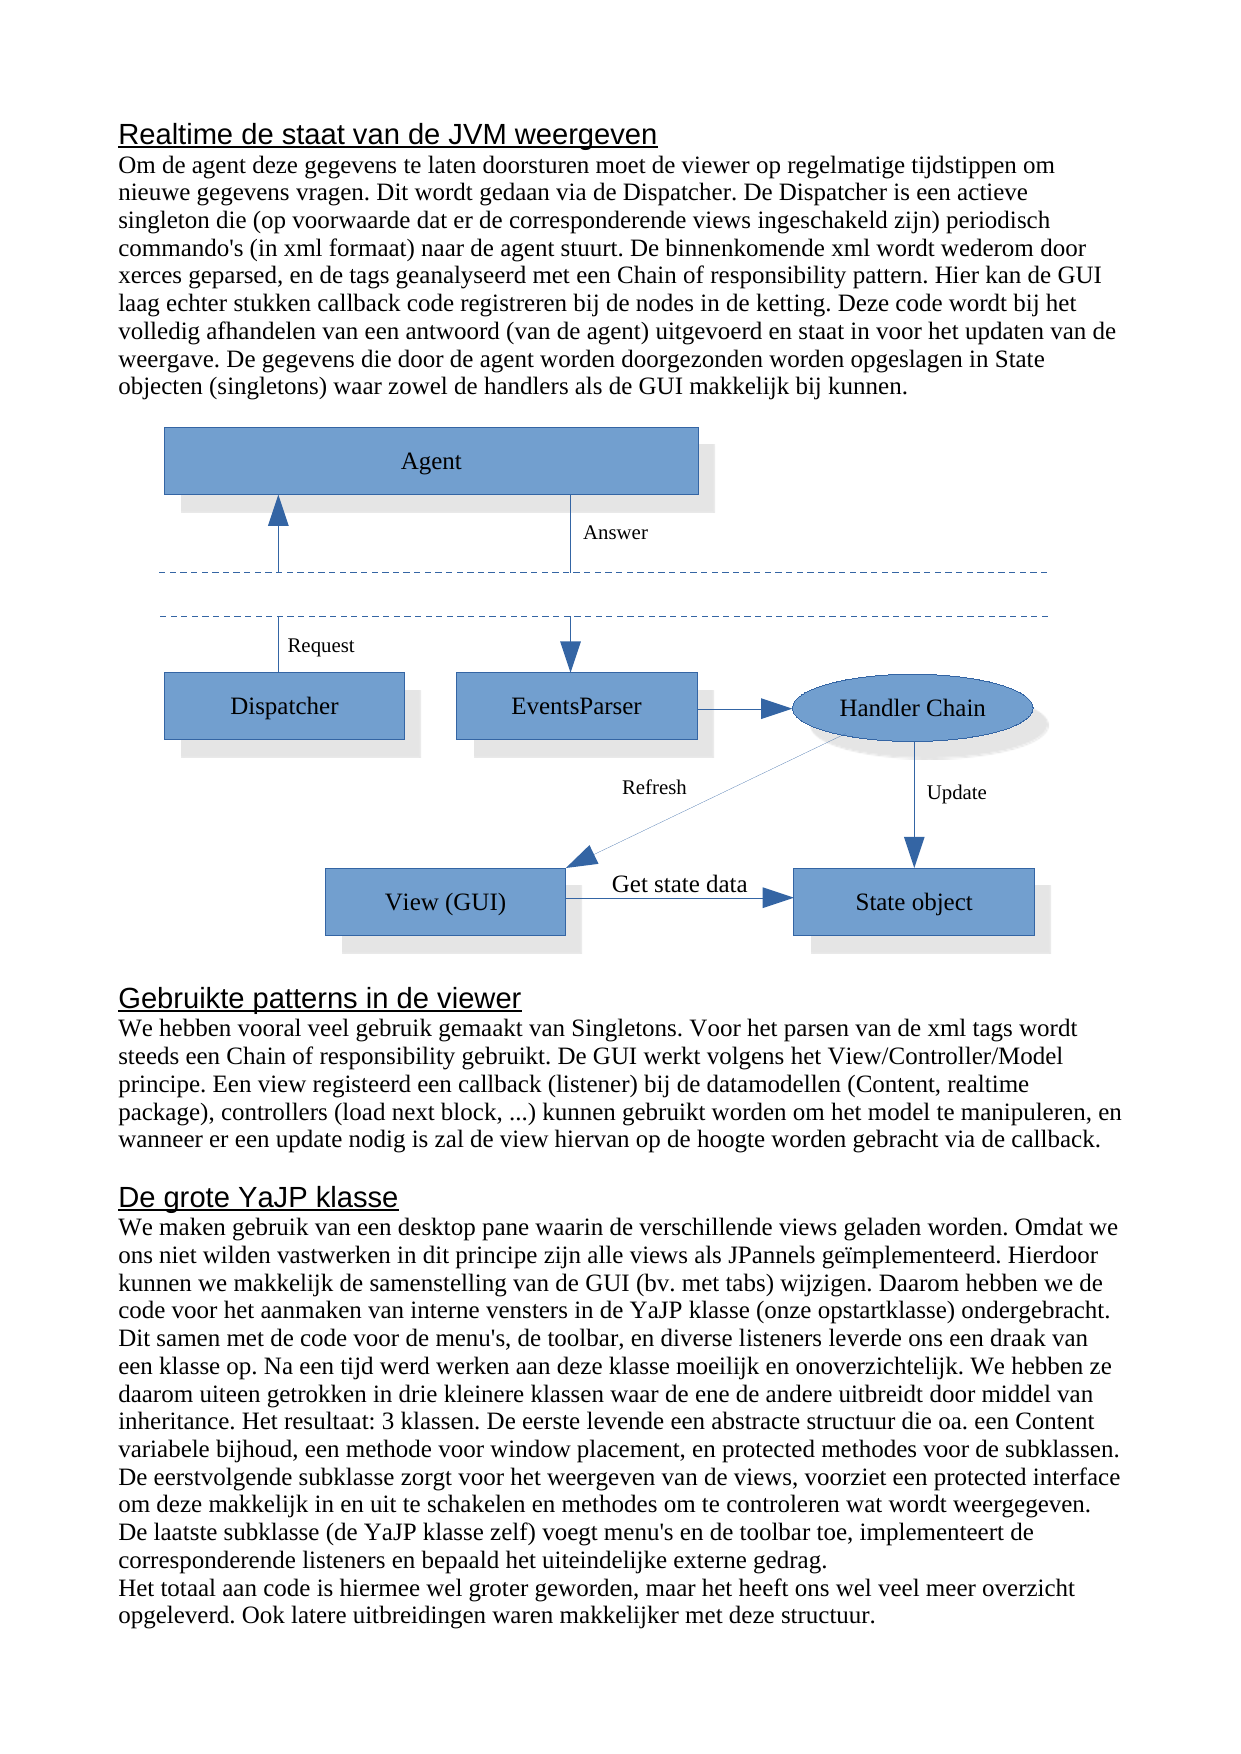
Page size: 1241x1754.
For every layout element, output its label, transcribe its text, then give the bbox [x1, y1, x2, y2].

text We maken gebruik van een desktop pane waarin de verschillende views geladen worden. Omdat we ons niet wilden vastwerken in dit principe zijn alle views als JPannels geïmplementeerd. Hierdoor kunnen we makkelijk de samenstelling van de GUI (bv. met tabs) wijzigen. Daarom hebben we de code voor het aanmaken van interne vensters in de YaJP klasse (onze opstartklasse) ondergebracht. Dit samen met de code voor de menu's, de toolbar, en diverse listeners leverde ons een draak van een klasse op. Na een tijd werd werken aan deze klasse moeilijk en onoverzichtelijk. We hebben ze daarom uiteen getrokken in drie kleinere klassen waar de ene de andere uitbreidt door middel van inheritance. Het resultaat: 3 klassen. De eerste levende een abstracte structuur die oa. een Content variabele bijhoud, een methode voor window placement, en protected methodes voor de subklassen. De eerstvolgende subklasse zorgt voor het weergeven van de views, voorziet een protected interface om deze makkelijk in en uit te schakelen en methodes om te controleren wat wordt weergegeven. De laatste subklasse (de YaJP klasse zelf) voegt menu's en de toolbar toe, implementeert de corresponderende listeners en bepaald het uiteindelijke externe gedrag. [118, 1213, 1122, 1574]
title De grote YaJP klasse [118, 1181, 1122, 1213]
text Het totaal aan code is hiermee wel groter geworden, maar het heeft ons wel veel meer overzicht opgeleverd. Ook latere uitbreidingen waren makkelijker met deze structuur. [118, 1574, 1122, 1629]
title Gebruikte patterns in de viewer [118, 982, 1122, 1014]
text Om de agent deze gegevens te laten doorsturen moet de viewer op regelmatige tijdstippen om nieuwe gegevens vragen. Dit wordt gedaan via de Dispatcher. De Dispatcher is een actieve singleton die (op voorwaarde dat er de corresponderende views ingeschakeld zijn) periodisch commando's (in xml formaat) naar de agent stuurt. De binnenkomende xml wordt wederom door xerces geparsed, en de tags geanalyseerd met een Chain of responsibility pattern. Hier kan de GUI laag echter stukken callback code registreren bij de nodes in de ketting. Deze code wordt bij het volledig afhandelen van een antwoord (van de agent) uitgevoerd en staat in voor het updaten van de weergave. De gegevens die door de agent worden doorgezonden worden opgeslagen in State objecten (singletons) waar zowel de handlers als de GUI makkelijk bij kunnen. [118, 151, 1122, 400]
text We hebben vooral veel gebruik gemaakt van Singletons. Voor het parsen van de xml tags wordt steeds een Chain of responsibility gebruikt. De GUI werkt volgens het View/Controller/Model principe. Een view registeerd een callback (listener) bij de datamodellen (Content, realtime package), controllers (load next block, ...) kunnen gebruikt worden om het model te manipuleren, en wanneer er een update nodig is zal de view hiervan op de hoogte worden gebracht via de callback. [118, 1014, 1122, 1153]
title Realtime de staat van de JVM weergeven [118, 118, 1122, 151]
